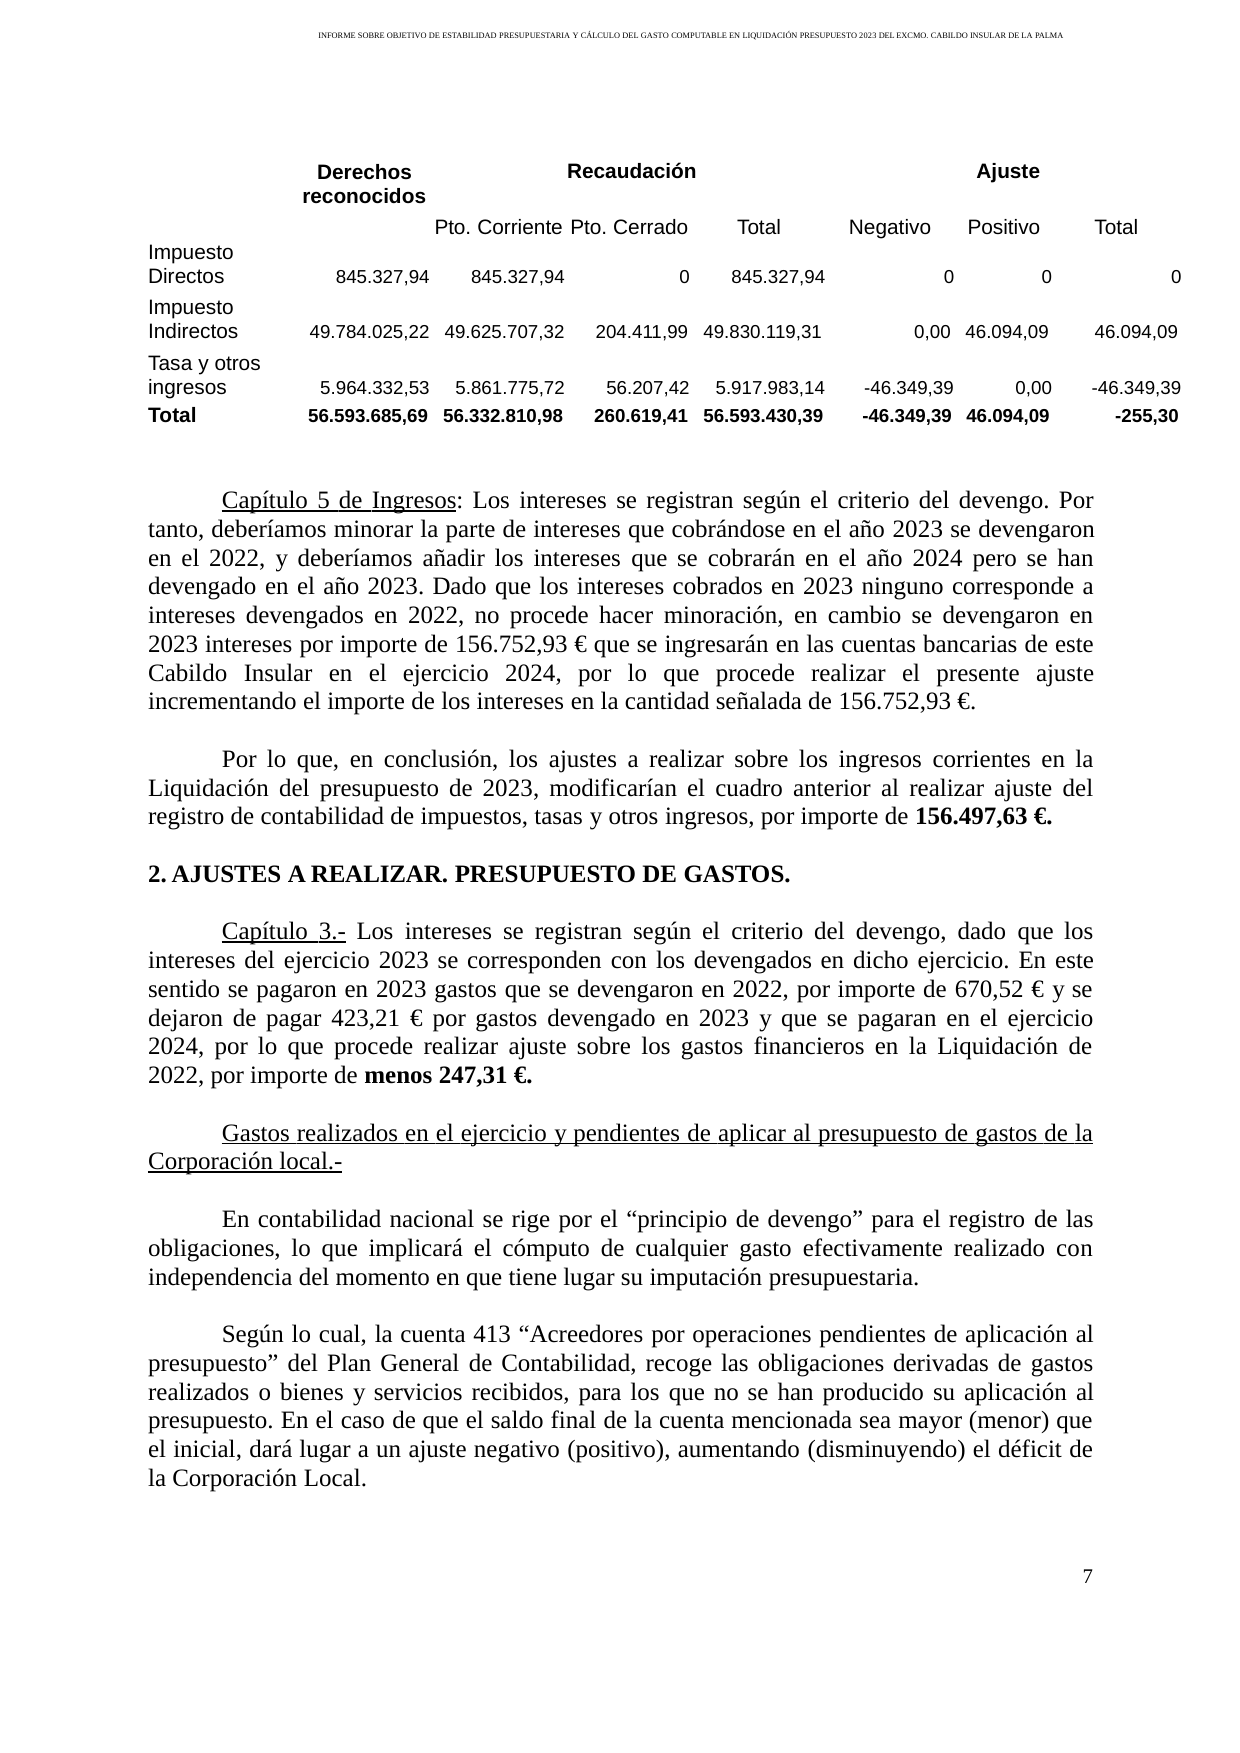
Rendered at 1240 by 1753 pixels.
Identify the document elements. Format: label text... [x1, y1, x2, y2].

text Según lo cual, la cuenta 413 “Acreedores por operaciones pendientes de aplicación al presupuesto” del Plan General de Contabilidad, recoge las obligaciones derivadas de gastos realizados o bienes y servicios recibidos, para los que no se han producido su aplicación al presupuesto. En el caso de que el saldo final de la cuenta mencionada sea mayor (menor) que el inicial, dará lugar a un ajuste negativo (positivo), aumentando (disminuyendo) el déficit de la Corporación Local. [148, 1319, 1229, 1492]
text Gastos realizados en el ejercicio y pendientes de aplicar al presupuesto de gastos de la Corporación local.- [148, 1118, 1229, 1176]
text Tasa y otros [148, 351, 1229, 375]
table_header [148, 160, 302, 208]
text Directos 845.327,94 845.327,94 0 845.327,94 0 0 0 [148, 264, 1229, 288]
text Total 56.593.685,69 56.332.810,98 260.619,41 56.593.430,39 -46.349,39 46.094,09 -255,30 [148, 403, 1229, 427]
text Indirectos 49.784.025,22 49.625.707,32 204.411,99 49.830.119,31 0,00 46.094,09 46.094,09 [148, 319, 1229, 344]
text 2. AJUSTES A REALIZAR. PRESUPUESTO DE GASTOS. [148, 860, 1229, 889]
text Por lo que, en conclusión, los ajustes a realizar sobre los ingresos corrientes en la Liquidación del presupuesto de 2023, modificarían el cuadro anterior al realizar ajuste del registro de contabilidad de impuestos, tasas y otros ingresos, por importe de 156.497,63 €. [148, 744, 1229, 831]
text Capítulo 5 de Ingresos: Los intereses se registran según el criterio del devengo. Por tanto, deberíamos minorar la parte de intereses que cobrándose en el año 2023 se devengaron en el 2022, y deberíamos añadir los intereses que se cobrarán en el año 2024 pero se han devengado en el año 2023. Dado que los intereses cobrados en 2023 ninguno corresponde a intereses devengados en 2022, no procede hacer minoración, en cambio se devengaron en 2023 intereses por importe de 156.752,93 € que se ingresarán en las cuentas bancarias de este Cabildo Insular en el ejercicio 2024, por lo que procede realizar el presente ajuste incrementando el importe de los intereses en la cantidad señalada de 156.752,93 €. [148, 486, 1229, 716]
text ingresos 5.964.332,53 5.861.775,72 56.207,42 5.917.983,14 -46.349,39 0,00 -46.349,39 [148, 375, 1229, 399]
text INFORME SOBRE OBJETIVO DE ESTABILIDAD PRESUPUESTARIA Y CÁLCULO DEL GASTO COMPUTABLE EN LIQUIDACIÓN PRESUPUESTO 2023 DEL EXCMO. CABILDO INSULAR DE LA PALMA [318, 31, 1229, 41]
table_header [562, 160, 567, 208]
text Impuesto [148, 240, 1229, 264]
text Capítulo 3.- Los intereses se registran según el criterio del devengo, dado que los intereses del ejercicio 2023 se corresponden con los devengados en dicho ejercicio. En este sentido se pagaron en 2023 gastos que se devengaron en 2022, por importe de 670,52 € y se dejaron de pagar 423,21 € por gastos devengado en 2023 y que se pagaran en el ejercicio 2024, por lo que procede realizar ajuste sobre los gastos financieros en la Liquidación de 2022, por importe de menos 247,31 €. [148, 917, 1229, 1089]
table_header Recaudación Ajuste [567, 160, 1045, 208]
text Impuesto [148, 295, 1229, 319]
text Pto. Corriente Pto. Cerrado Total Negativo Positivo Total [434, 215, 1229, 240]
text En contabilidad nacional se rige por el “principio de devengo” para el registro de las obligaciones, lo que implicará el cómputo de cualquier gasto efectivamente realizado con independencia del momento en que tiene lugar su imputación presupuestaria. [148, 1204, 1229, 1291]
text 7 [1082, 1564, 1229, 1588]
table_header Derechos reconocidos [302, 160, 562, 208]
